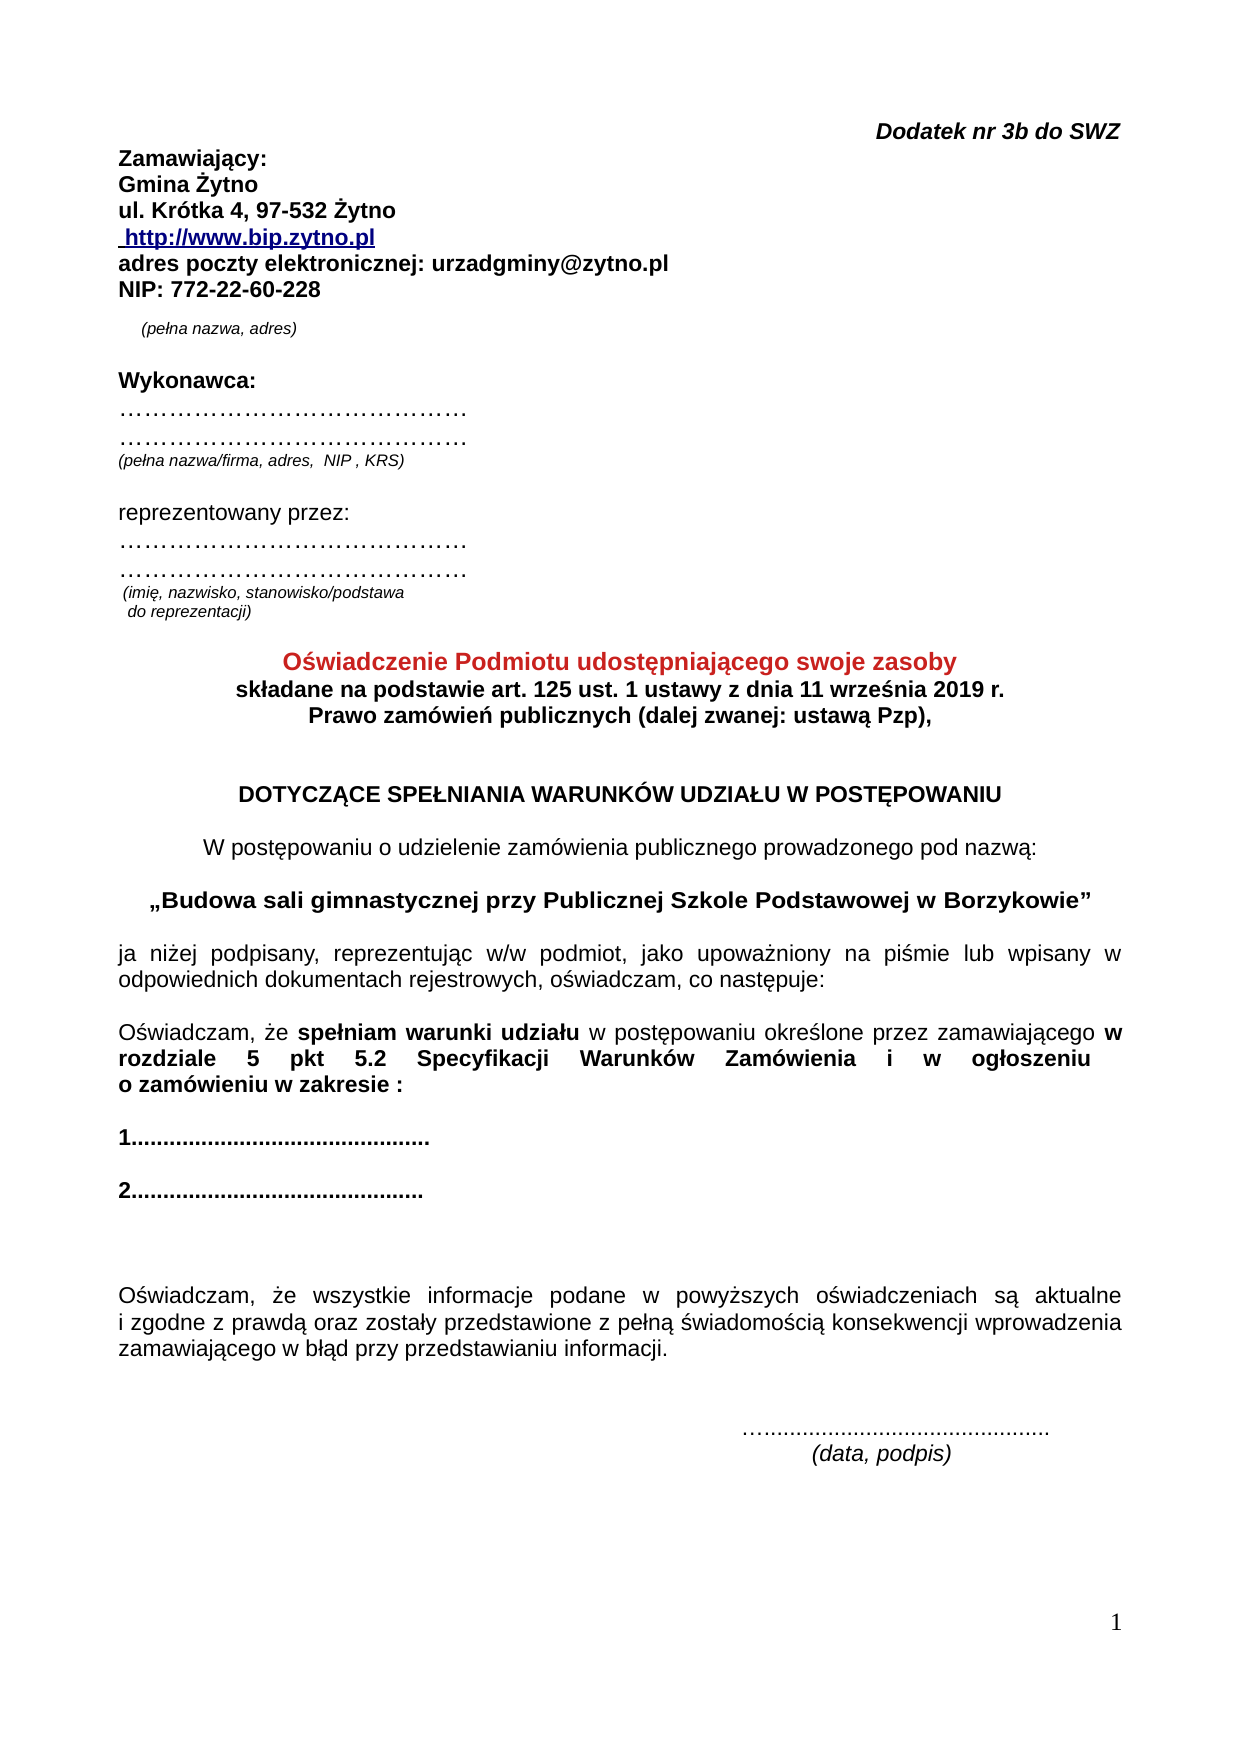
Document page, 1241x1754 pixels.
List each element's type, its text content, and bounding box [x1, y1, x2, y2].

text (imię, nazwisko, stanowisko/podstawa do reprezentacji) [118, 582, 1122, 621]
text http://www.bip.zytno.pl [118, 223, 1122, 250]
text Wykonawca: [118, 367, 1122, 393]
text Gmina Żytno [118, 171, 1122, 197]
text …………………………………… [118, 393, 1122, 422]
text …………………………………… [118, 422, 1122, 451]
text NIP: 772-22-60-228 [118, 276, 1122, 303]
text …………………………………… [118, 554, 1122, 582]
text Zamawiający: [118, 144, 1122, 171]
text „Budowa sali gimnastycznej przy Publicznej Szkole Podstawowej w Borzykowie” [118, 860, 1122, 913]
text Dodatek nr 3b do SWZ [118, 118, 1122, 144]
text (data, podpis) [118, 1440, 1122, 1467]
text (pełna nazwa, adres) [118, 319, 1122, 338]
text Oświadczenie Podmiotu udostępniającego swoje zasoby [118, 647, 1122, 676]
text ul. Krótka 4, 97-532 Żytno [118, 197, 1122, 223]
text (pełna nazwa/firma, adres, NIP , KRS) [118, 451, 1122, 470]
text ja niżej podpisany, reprezentując w/w podmiot, jako upoważniony na piśmie lub wpisany w odpowiednich dokumentach rejestrowych, oświadczam, co następuje: [118, 939, 1122, 992]
text …............................................. [118, 1414, 1122, 1440]
text adres poczty elektronicznej: urzadgminy@zytno.pl [118, 250, 1122, 276]
text W postępowaniu o udzielenie zamówienia publicznego prowadzonego pod nazwą: [118, 834, 1122, 860]
text składane na podstawie art. 125 ust. 1 ustawy z dnia 11 września 2019 r. [118, 676, 1122, 702]
text Prawo zamówień publicznych (dalej zwanej: ustawą Pzp), [118, 702, 1122, 729]
text …………………………………… [118, 525, 1122, 554]
text 2.............................................. [118, 1177, 1122, 1203]
text reprezentowany przez: [118, 499, 1122, 525]
text Oświadczam, że spełniam warunki udziału w postępowaniu określone przez zamawiającego w rozdziale 5 pkt 5.2 Specyfikacji Warunków Zamówienia i w ogłoszeniu o zamówieniu w zakresie : [118, 1018, 1122, 1098]
text 1............................................... [118, 1124, 1122, 1150]
text Oświadczam, że wszystkie informacje podane w powyższych oświadczeniach są aktualne i zgodne z prawdą oraz zostały przedstawione z pełną świadomością konsekwencji wprowadzenia zamawiającego w błąd przy przedstawianiu informacji. [118, 1282, 1122, 1361]
text DOTYCZĄCE SPEŁNIANIA WARUNKÓW UDZIAŁU W POSTĘPOWANIU [118, 781, 1122, 808]
